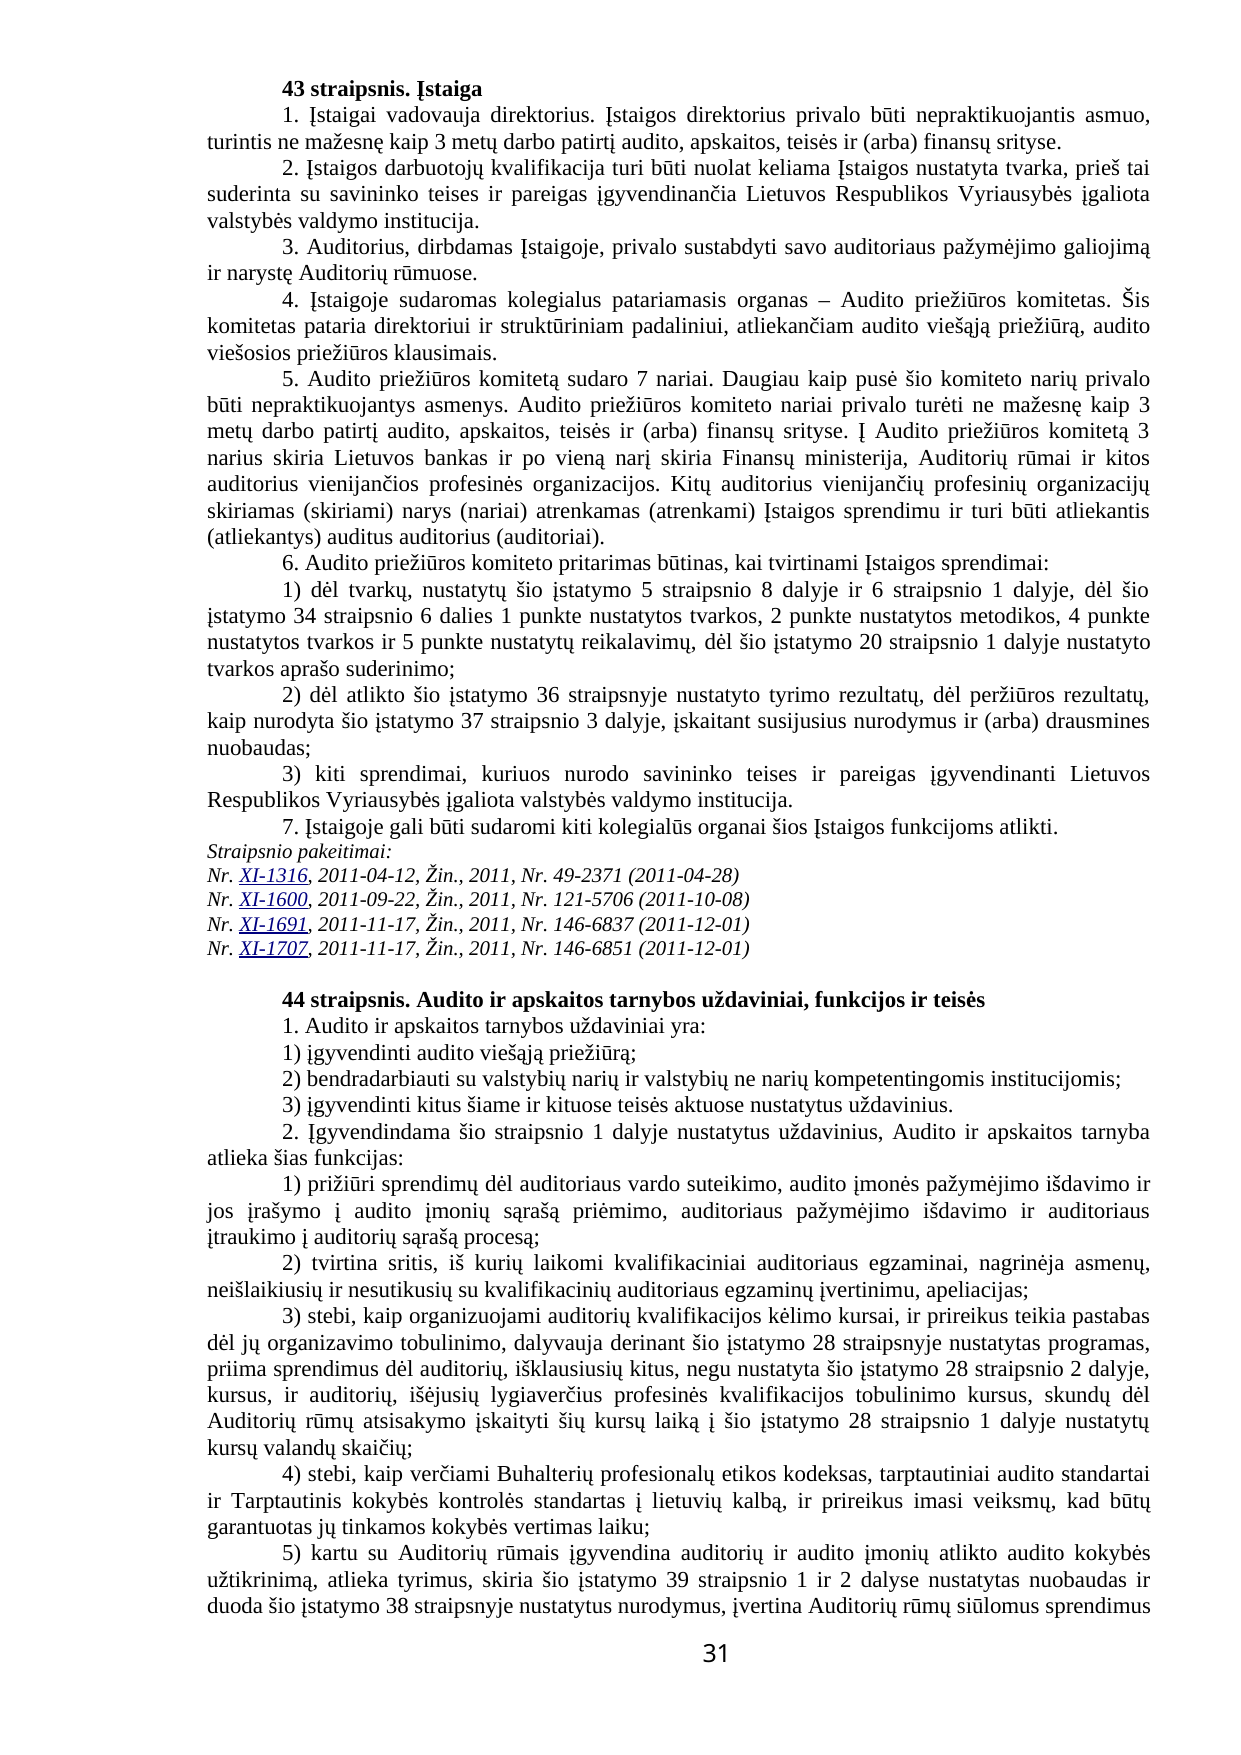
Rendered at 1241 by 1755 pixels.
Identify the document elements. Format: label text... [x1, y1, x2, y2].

text Nr. XI-1316, 2011-04-12, Žin., 2011, Nr. 49-2371 (2011-04-28) [207, 863, 1152, 887]
text 1) įgyvendinti audito viešąją priežiūrą; [207, 1039, 1152, 1065]
text 3. Auditorius, dirbdamas Įstaigoje, privalo sustabdyti savo auditoriaus pažymėjimo galiojimą ir narystę Auditorių rūmuose. [207, 233, 1152, 286]
text 6. Audito priežiūros komiteto pritarimas būtinas, kai tvirtinami Įstaigos sprendimai: [207, 549, 1152, 576]
text Nr. XI-1691, 2011-11-17, Žin., 2011, Nr. 146-6837 (2011-12-01) [207, 911, 1152, 936]
text 7. Įstaigoje gali būti sudaromi kiti kolegialūs organai šios Įstaigos funkcijoms atlikti. [207, 813, 1152, 839]
text 3) kiti sprendimai, kuriuos nurodo savininko teises ir pareigas įgyvendinanti Lietuvos Respublikos Vyriausybės įgaliota valstybės valdymo institucija. [207, 760, 1152, 813]
text 2. Įstaigos darbuotojų kvalifikacija turi būti nuolat keliama Įstaigos nustatyta tvarka, prieš tai suderinta su savininko teises ir pareigas įgyvendinančia Lietuvos Respublikos Vyriausybės įgaliota valstybės valdymo institucija. [207, 154, 1152, 233]
text 1) dėl tvarkų, nustatytų šio įstatymo 5 straipsnio 8 dalyje ir 6 straipsnio 1 dalyje, dėl šio įstatymo 34 straipsnio 6 dalies 1 punkte nustatytos tvarkos, 2 punkte nustatytos metodikos, 4 punkte nustatytos tvarkos ir 5 punkte nustatytų reikalavimų, dėl šio įstatymo 20 straipsnio 1 dalyje nustatyto tvarkos aprašo suderinimo; [207, 576, 1152, 681]
text 2. Įgyvendindama šio straipsnio 1 dalyje nustatytus uždavinius, Audito ir apskaitos tarnyba atlieka šias funkcijas: [207, 1118, 1152, 1170]
text 5. Audito priežiūros komitetą sudaro 7 nariai. Daugiau kaip pusė šio komiteto narių privalo būti nepraktikuojantys asmenys. Audito priežiūros komiteto nariai privalo turėti ne mažesnę kaip 3 metų darbo patirtį audito, apskaitos, teisės ir (arba) finansų srityse. Į Audito priežiūros komitetą 3 narius skiria Lietuvos bankas ir po vieną narį skiria Finansų ministerija, Auditorių rūmai ir kitos auditorius vienijančios profesinės organizacijos. Kitų auditorius vienijančių profesinių organizacijų skiriamas (skiriami) narys (nariai) atrenkamas (atrenkami) Įstaigos sprendimu ir turi būti atliekantis (atliekantys) auditus auditorius (auditoriai). [207, 365, 1152, 549]
text 3) stebi, kaip organizuojami auditorių kvalifikacijos kėlimo kursai, ir prireikus teikia pastabas dėl jų organizavimo tobulinimo, dalyvauja derinant šio įstatymo 28 straipsnyje nustatytas programas, priima sprendimus dėl auditorių, išklausiusių kitus, negu nustatyta šio įstatymo 28 straipsnio 2 dalyje, kursus, ir auditorių, išėjusių lygiaverčius profesinės kvalifikacijos tobulinimo kursus, skundų dėl Auditorių rūmų atsisakymo įskaityti šių kursų laiką į šio įstatymo 28 straipsnio 1 dalyje nustatytų kursų valandų skaičių; [207, 1302, 1152, 1460]
text Straipsnio pakeitimai: [207, 839, 1152, 863]
text 2) tvirtina sritis, iš kurių laikomi kvalifikaciniai auditoriaus egzaminai, nagrinėja asmenų, neišlaikiusių ir nesutikusių su kvalifikacinių auditoriaus egzaminų įvertinimu, apeliacijas; [207, 1249, 1152, 1302]
text 4. Įstaigoje sudaromas kolegialus patariamasis organas – Audito priežiūros komitetas. Šis komitetas pataria direktoriui ir struktūriniam padaliniui, atliekančiam audito viešąją priežiūrą, audito viešosios priežiūros klausimais. [207, 286, 1152, 365]
text 2) dėl atlikto šio įstatymo 36 straipsnyje nustatyto tyrimo rezultatų, dėl peržiūros rezultatų, kaip nurodyta šio įstatymo 37 straipsnio 3 dalyje, įskaitant susijusius nurodymus ir (arba) drausmines nuobaudas; [207, 681, 1152, 760]
text 1. Audito ir apskaitos tarnybos uždaviniai yra: [207, 1012, 1152, 1039]
text 44 straipsnis. Audito ir apskaitos tarnybos uždaviniai, funkcijos ir teisės [207, 986, 1152, 1012]
text 1. Įstaigai vadovauja direktorius. Įstaigos direktorius privalo būti nepraktikuojantis asmuo, turintis ne mažesnę kaip 3 metų darbo patirtį audito, apskaitos, teisės ir (arba) finansų srityse. [207, 101, 1152, 154]
text 5) kartu su Auditorių rūmais įgyvendina auditorių ir audito įmonių atlikto audito kokybės užtikrinimą, atlieka tyrimus, skiria šio įstatymo 39 straipsnio 1 ir 2 dalyse nustatytas nuobaudas ir duoda šio įstatymo 38 straipsnyje nustatytus nurodymus, įvertina Auditorių rūmų siūlomus sprendimus [207, 1539, 1152, 1618]
text Nr. XI-1600, 2011-09-22, Žin., 2011, Nr. 121-5706 (2011-10-08) [207, 887, 1152, 911]
text 2) bendradarbiauti su valstybių narių ir valstybių ne narių kompetentingomis institucijomis; [207, 1065, 1152, 1091]
text Nr. XI-1707, 2011-11-17, Žin., 2011, Nr. 146-6851 (2011-12-01) [207, 936, 1152, 959]
text 1) prižiūri sprendimų dėl auditoriaus vardo suteikimo, audito įmonės pažymėjimo išdavimo ir jos įrašymo į audito įmonių sąrašą priėmimo, auditoriaus pažymėjimo išdavimo ir auditoriaus įtraukimo į auditorių sąrašą procesą; [207, 1170, 1152, 1249]
text 4) stebi, kaip verčiami Buhalterių profesionalų etikos kodeksas, tarptautiniai audito standartai ir Tarptautinis kokybės kontrolės standartas į lietuvių kalbą, ir prireikus imasi veiksmų, kad būtų garantuotas jų tinkamos kokybės vertimas laiku; [207, 1460, 1152, 1539]
text 43 straipsnis. Įstaiga [207, 75, 1152, 101]
text 3) įgyvendinti kitus šiame ir kituose teisės aktuose nustatytus uždavinius. [207, 1091, 1152, 1118]
